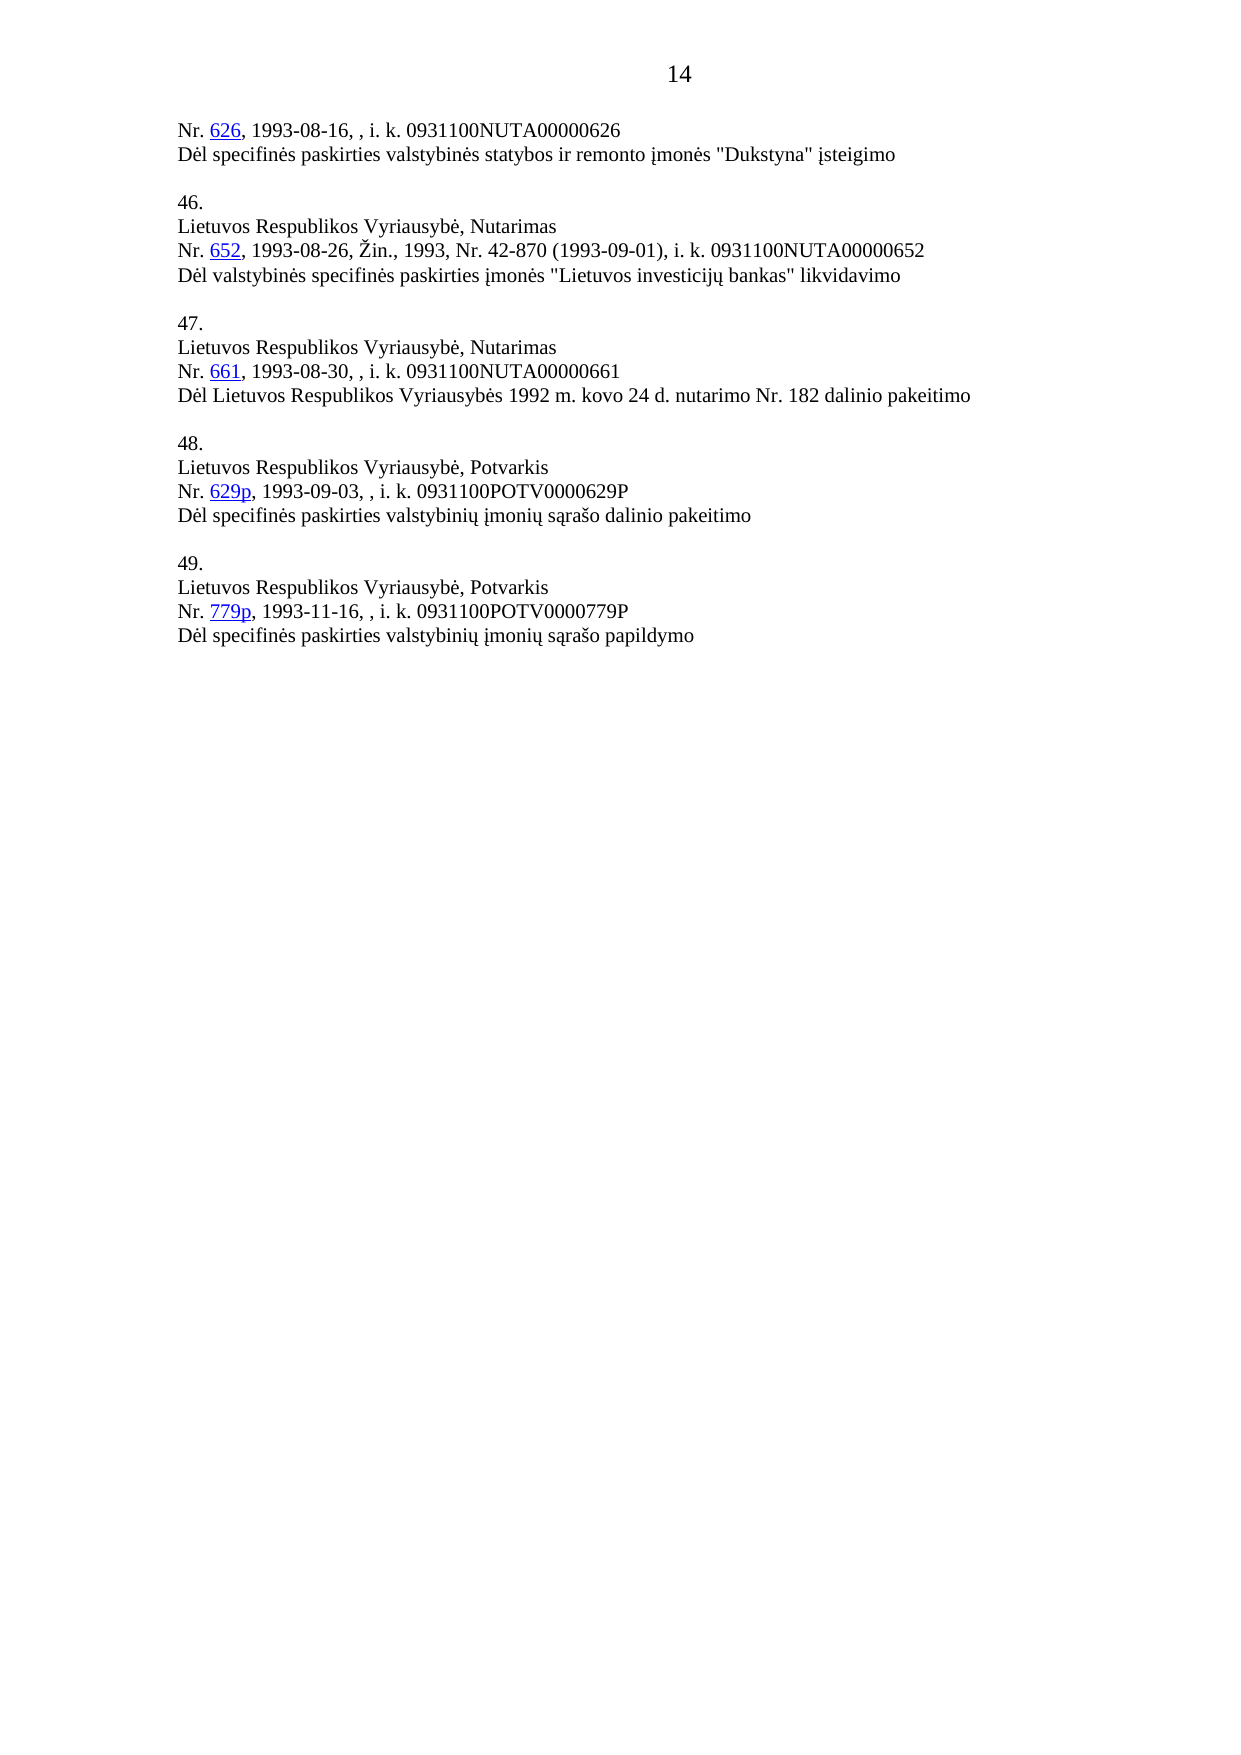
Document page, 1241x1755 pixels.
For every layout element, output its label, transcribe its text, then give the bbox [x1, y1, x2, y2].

text Nr. 652, 1993-08-26, Žin., 1993, Nr. 42-870 (1993-09-01), i. k. 0931100NUTA00000652 [177, 238, 1181, 262]
text Lietuvos Respublikos Vyriausybė, Nutarimas [177, 214, 1181, 238]
text Dėl specifinės paskirties valstybinių įmonių sąrašo dalinio pakeitimo [177, 503, 1181, 527]
text Lietuvos Respublikos Vyriausybė, Nutarimas [177, 335, 1181, 359]
text Lietuvos Respublikos Vyriausybė, Potvarkis [177, 575, 1181, 599]
text Nr. 661, 1993-08-30, , i. k. 0931100NUTA00000661 [177, 359, 1181, 383]
text Nr. 779p, 1993-11-16, , i. k. 0931100POTV0000779P [177, 599, 1181, 623]
text 46. [177, 190, 1181, 214]
text Dėl Lietuvos Respublikos Vyriausybės 1992 m. kovo 24 d. nutarimo Nr. 182 dalinio pakeitimo [177, 383, 1181, 407]
text Nr. 629p, 1993-09-03, , i. k. 0931100POTV0000629P [177, 479, 1181, 503]
text 47. [177, 311, 1181, 335]
text Dėl specifinės paskirties valstybinės statybos ir remonto įmonės "Dukstyna" įsteigimo [177, 142, 1181, 166]
text 49. [177, 551, 1181, 575]
text Dėl specifinės paskirties valstybinių įmonių sąrašo papildymo [177, 623, 1181, 647]
text Lietuvos Respublikos Vyriausybė, Potvarkis [177, 455, 1181, 479]
text Dėl valstybinės specifinės paskirties įmonės "Lietuvos investicijų bankas" likvidavimo [177, 262, 1181, 287]
text Nr. 626, 1993-08-16, , i. k. 0931100NUTA00000626 [177, 118, 1181, 142]
text 48. [177, 431, 1181, 455]
